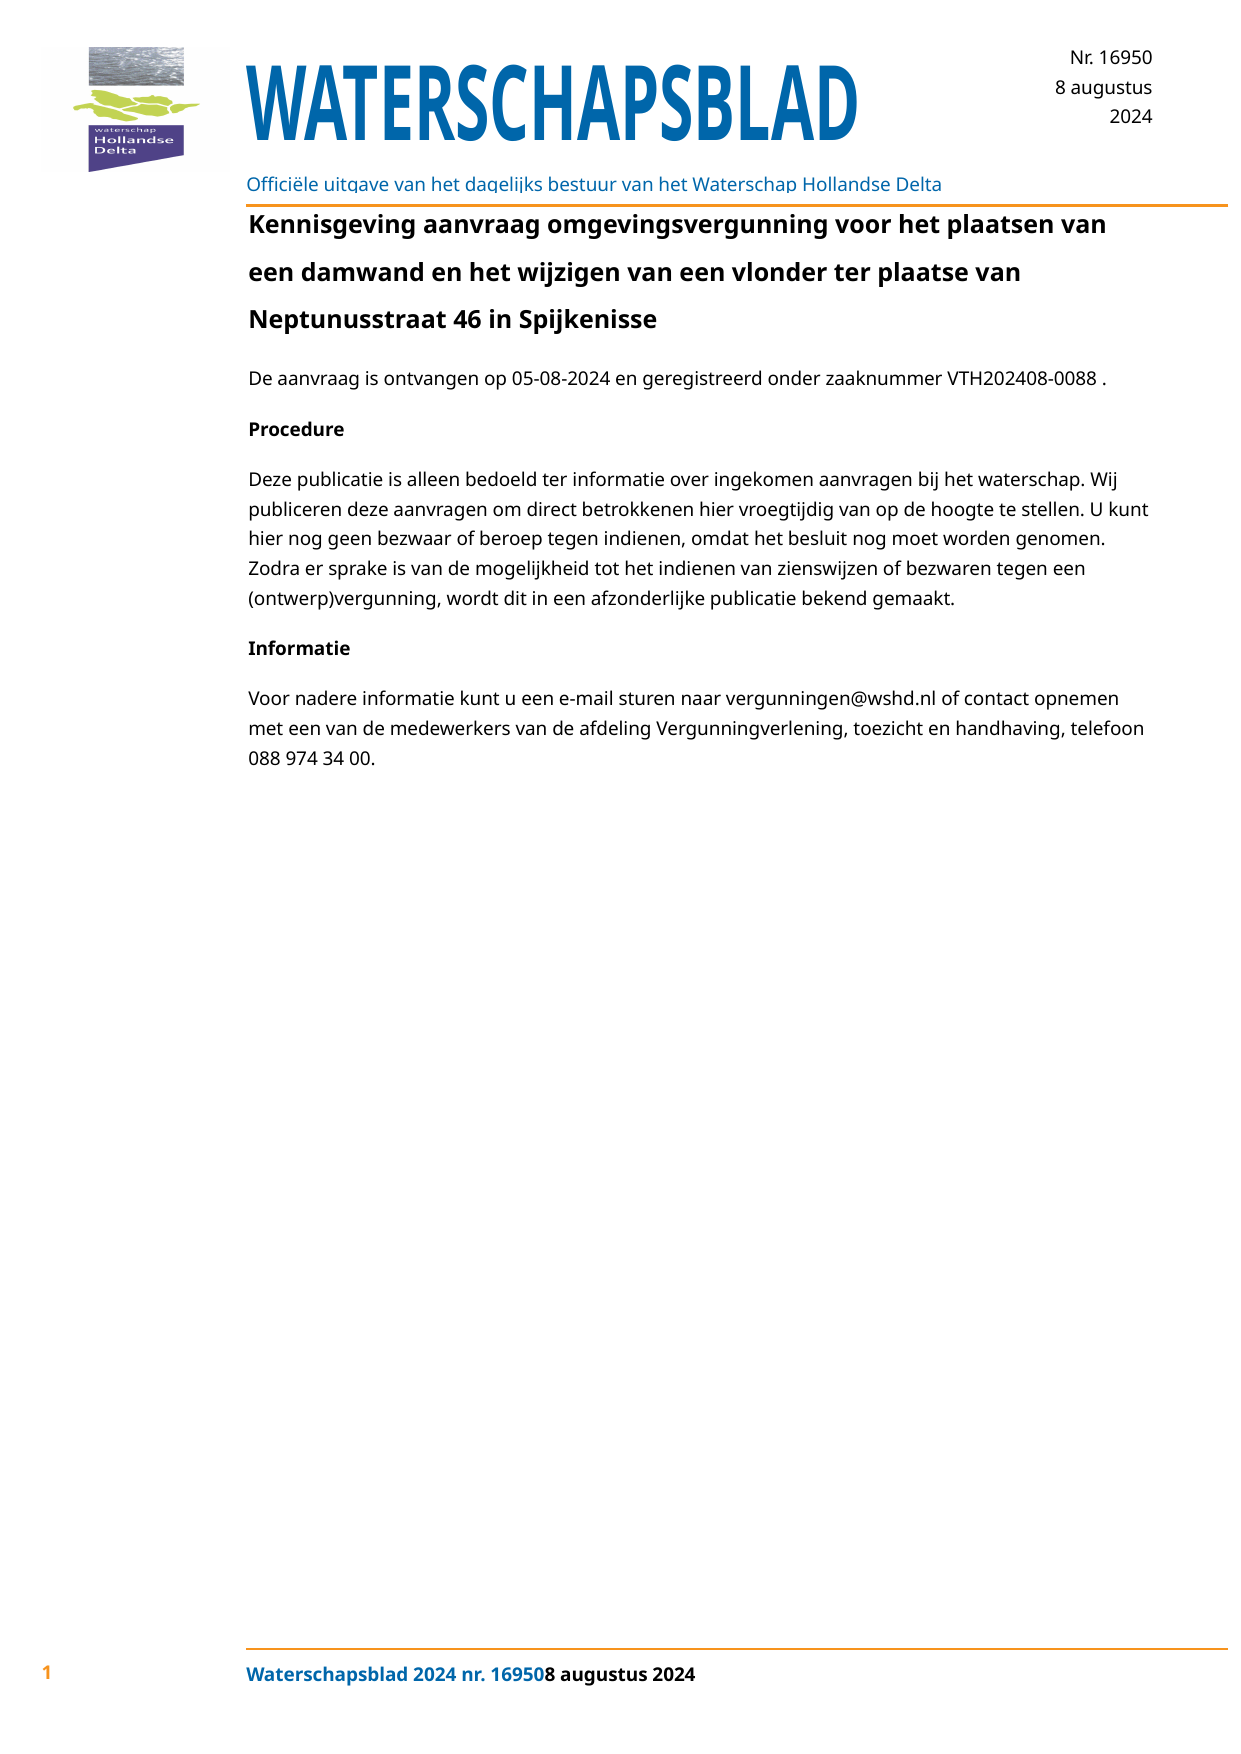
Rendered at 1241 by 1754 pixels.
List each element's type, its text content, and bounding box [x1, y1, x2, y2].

text Kennisgeving aanvraag omgevingsvergunning voor het plaatsen van een damwand en het wijzigen van een vlonder ter plaatse van Neptunusstraat 46 in Spijkenisse [248, 207, 1152, 336]
text Deze publicatie is alleen bedoeld ter informatie over ingekomen aanvragen bij het waterschap. Wij publiceren deze aanvragen om direct betrokkenen hier vroegtijdig van op de hoogte te stellen. U kunt hier nog geen bezwaar of beroep tegen indienen, omdat het besluit nog moet worden genomen. Zodra er sprake is van de mogelijkheid tot het indienen van zienswijzen of bezwaren tegen een (ontwerp)vergunning, wordt dit in een afzonderlijke publicatie bekend gemaakt. [248, 466, 1152, 610]
text Procedure [248, 416, 1152, 442]
text Voor nadere informatie kunt u een e-mail sturen naar vergunningen@wshd.nl of contact opnemen met een van de medewerkers van de afdeling Vergunningverlening, toezicht en handhaving, telefoon 088 974 34 00. [248, 686, 1152, 770]
text De aanvraag is ontvangen op 05-08-2024 en geregistreerd onder zaaknummer VTH202408-0088 . [248, 366, 1152, 391]
text Informatie [248, 635, 1152, 661]
picture [41, 47, 231, 172]
